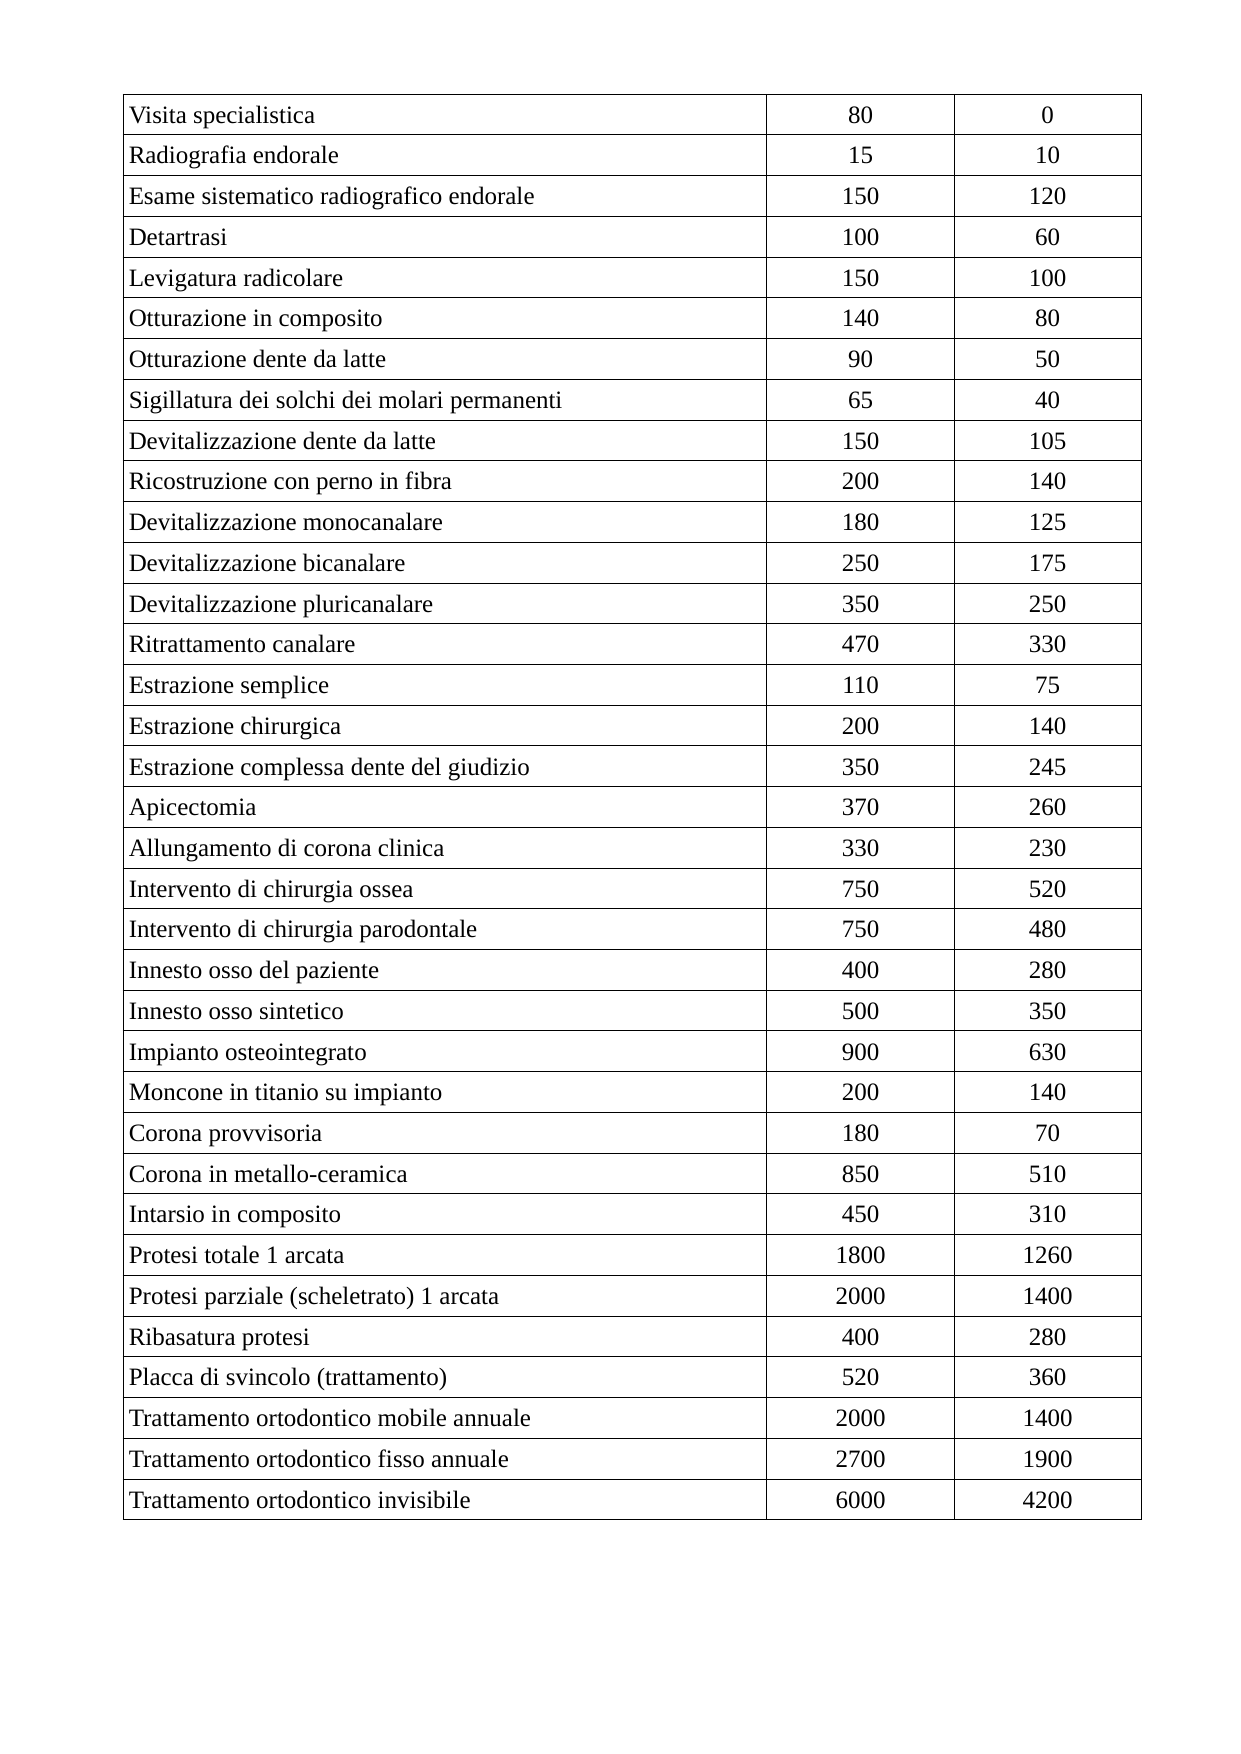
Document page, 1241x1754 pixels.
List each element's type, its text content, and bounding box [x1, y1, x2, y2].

table_cell 1400 [955, 1398, 1141, 1438]
table_cell 110 [767, 665, 954, 704]
table_cell 250 [955, 584, 1141, 623]
table_cell 180 [767, 502, 954, 542]
table_cell 150 [767, 258, 954, 297]
table_cell 350 [767, 746, 954, 786]
table_cell 125 [955, 502, 1141, 542]
table_cell Trattamento ortodontico fisso annuale [124, 1439, 766, 1478]
table_cell 80 [767, 95, 954, 134]
table_cell Radiografia endorale [124, 135, 766, 175]
table_cell Allungamento di corona clinica [124, 828, 766, 867]
table_cell 280 [955, 950, 1141, 990]
table_cell 100 [767, 217, 954, 257]
table_cell Innesto osso del paziente [124, 950, 766, 990]
table_cell Detartrasi [124, 217, 766, 257]
table_cell 630 [955, 1031, 1141, 1071]
table_cell Moncone in titanio su impianto [124, 1072, 766, 1112]
table_cell Trattamento ortodontico invisibile [124, 1480, 766, 1519]
table_cell 900 [767, 1031, 954, 1071]
table_cell Devitalizzazione pluricanalare [124, 584, 766, 623]
table_cell 150 [767, 176, 954, 216]
table_cell 1400 [955, 1276, 1141, 1316]
table_cell 180 [767, 1113, 954, 1153]
table_cell Intervento di chirurgia ossea [124, 869, 766, 908]
table_cell Otturazione in composito [124, 298, 766, 338]
table_cell 140 [955, 1072, 1141, 1112]
table_cell 90 [767, 339, 954, 379]
table_cell Sigillatura dei solchi dei molari permanenti [124, 380, 766, 419]
table_cell 260 [955, 787, 1141, 827]
table_cell 245 [955, 746, 1141, 786]
table_cell 470 [767, 624, 954, 664]
table_cell 50 [955, 339, 1141, 379]
table_cell 310 [955, 1194, 1141, 1234]
table_cell 350 [767, 584, 954, 623]
table_cell 2000 [767, 1276, 954, 1316]
table_cell Placca di svincolo (trattamento) [124, 1357, 766, 1397]
table_cell 200 [767, 706, 954, 745]
table_cell 100 [955, 258, 1141, 297]
table_cell Corona provvisoria [124, 1113, 766, 1153]
table_cell Ribasatura protesi [124, 1317, 766, 1356]
table_cell 105 [955, 421, 1141, 460]
table_cell 510 [955, 1154, 1141, 1193]
table_cell 1800 [767, 1235, 954, 1275]
table_cell 150 [767, 421, 954, 460]
table_cell Devitalizzazione monocanalare [124, 502, 766, 542]
table_cell 370 [767, 787, 954, 827]
table_cell Ricostruzione con perno in fibra [124, 461, 766, 501]
table_cell 400 [767, 950, 954, 990]
table_cell 175 [955, 543, 1141, 582]
table_cell Protesi totale 1 arcata [124, 1235, 766, 1275]
table_cell 280 [955, 1317, 1141, 1356]
table_cell 70 [955, 1113, 1141, 1153]
table_cell Levigatura radicolare [124, 258, 766, 297]
table_cell Estrazione complessa dente del giudizio [124, 746, 766, 786]
table_cell Estrazione semplice [124, 665, 766, 704]
table_cell 360 [955, 1357, 1141, 1397]
table_cell 750 [767, 909, 954, 949]
table_cell 230 [955, 828, 1141, 867]
table_cell Intarsio in composito [124, 1194, 766, 1234]
table_cell Devitalizzazione bicanalare [124, 543, 766, 582]
table_cell 120 [955, 176, 1141, 216]
table_cell 1260 [955, 1235, 1141, 1275]
table_cell 6000 [767, 1480, 954, 1519]
table_cell 480 [955, 909, 1141, 949]
table_cell 1900 [955, 1439, 1141, 1478]
table_cell 200 [767, 461, 954, 501]
table_cell 200 [767, 1072, 954, 1112]
table_cell Impianto osteointegrato [124, 1031, 766, 1071]
table_cell 2000 [767, 1398, 954, 1438]
table_cell 500 [767, 991, 954, 1030]
table_cell 250 [767, 543, 954, 582]
table_cell Trattamento ortodontico mobile annuale [124, 1398, 766, 1438]
table_cell Protesi parziale (scheletrato) 1 arcata [124, 1276, 766, 1316]
table_cell 750 [767, 869, 954, 908]
table_cell Corona in metallo-ceramica [124, 1154, 766, 1193]
table_cell 140 [767, 298, 954, 338]
table_cell Esame sistematico radiografico endorale [124, 176, 766, 216]
table_cell 2700 [767, 1439, 954, 1478]
table_cell 520 [767, 1357, 954, 1397]
table_cell 330 [767, 828, 954, 867]
table_cell 140 [955, 461, 1141, 501]
table_cell Devitalizzazione dente da latte [124, 421, 766, 460]
table_cell Apicectomia [124, 787, 766, 827]
table_cell 140 [955, 706, 1141, 745]
table_cell 60 [955, 217, 1141, 257]
table_cell 400 [767, 1317, 954, 1356]
table_cell 40 [955, 380, 1141, 419]
table_cell 450 [767, 1194, 954, 1234]
table_cell 350 [955, 991, 1141, 1030]
table_cell Innesto osso sintetico [124, 991, 766, 1030]
table_cell Visita specialistica [124, 95, 766, 134]
table_cell Estrazione chirurgica [124, 706, 766, 745]
table_cell 65 [767, 380, 954, 419]
table_cell 850 [767, 1154, 954, 1193]
table_cell 520 [955, 869, 1141, 908]
table_cell 10 [955, 135, 1141, 175]
table_cell 0 [955, 95, 1141, 134]
table_cell 75 [955, 665, 1141, 704]
table_cell 330 [955, 624, 1141, 664]
table_cell 80 [955, 298, 1141, 338]
table_cell 15 [767, 135, 954, 175]
table_cell Intervento di chirurgia parodontale [124, 909, 766, 949]
table_cell Otturazione dente da latte [124, 339, 766, 379]
table_cell Ritrattamento canalare [124, 624, 766, 664]
table_cell 4200 [955, 1480, 1141, 1519]
